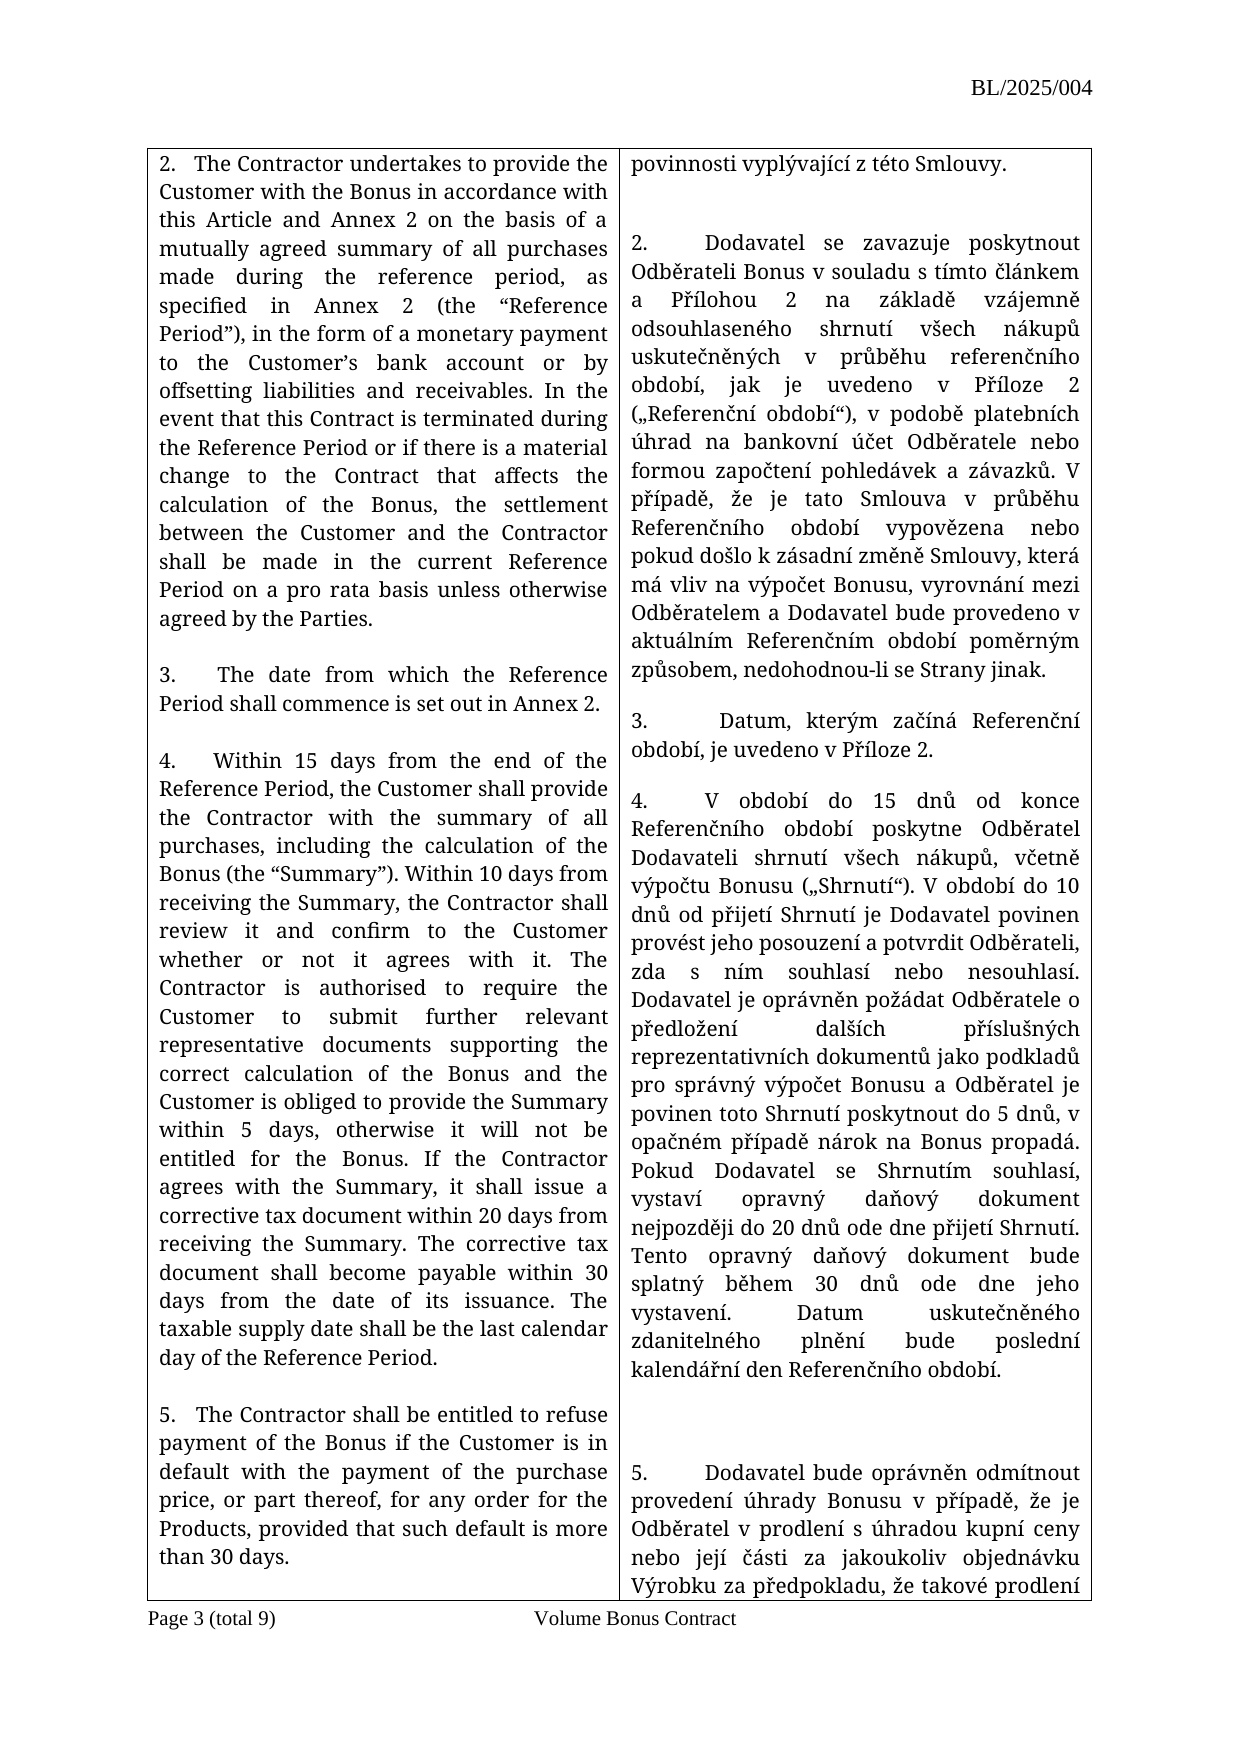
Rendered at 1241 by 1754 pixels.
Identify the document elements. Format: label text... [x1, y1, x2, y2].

table_header 2. The Contractor undertakes to provide the Customer with the Bonus in accordance with this Article and Annex 2 on the basis of a mutually agreed summary of all purchases made during the reference period, as specified in Annex 2 (the “Reference Period”), in the form of a monetary payment to the Customer’s bank account or by offsetting liabilities and receivables. In the event that this Contract is terminated during the Reference Period or if there is a material change to the Contract that affects the calculation of the Bonus, the settlement between the Customer and the Contractor shall be made in the current Reference Period on a pro rata basis unless otherwise agreed by the Parties. 3. The date from which the Reference Period shall commence is set out in Annex 2. 4. Within 15 days from the end of the Reference Period, the Customer shall provide the Contractor with the summary of all purchases, including the calculation of the Bonus (the “Summary”). Within 10 days from receiving the Summary, the Contractor shall review it and confirm to the Customer whether or not it agrees with it. The Contractor is authorised to require the Customer to submit further relevant representative documents supporting the correct calculation of the Bonus and the Customer is obliged to provide the Summary within 5 days, otherwise it will not be entitled for the Bonus. If the Contractor agrees with the Summary, it shall issue a corrective tax document within 20 days from receiving the Summary. The corrective tax document shall become payable within 30 days from the date of its issuance. The taxable supply date shall be the last calendar day of the Reference Period. 5. The Contractor shall be entitled to refuse payment of the Bonus if the Customer is in default with the payment of the purchase price, or part thereof, for any order for the Products, provided that such default is more than 30 days. [148, 149, 619, 1600]
table_header Smlouva o poskytnutí množstevního bonusu uzavřená mezi dle ustanovení § 1746 odst. 2 zákona č. 89/2012 Sb., občanský zákoník, v platném znění Bristol-Myers Squibb spol. s r.o. se sídlem: Budějovická 778/3, 140 00 Praha 4 IČ: 43004351 DIČ: CZ43004351 zapsaná v Obchodním rejstříku vedeném Městským soudem v Praze, oddíl C, vložka 4801 zastoupená: Vilém Zvoníček Dr., jednatel číslo účtu: (dále jen „Dodavatel“) a Fakultní nemocnice u sv. Anny v Brně se sídlem: Pekařská 53, 602 00 Brno IČ: 00159816 DIČ: CZ00159816 zastoupená: Ing. Vlastimil Vajdák, ředitel číslo účtu: 71138621/0710 (dále jen „Odběratel“) (Dodavatel a Odběratel dále společně také jako „Strany“ a jednotlivě jako „Strana“) Strany se dohodly následovně: I. Předmět Smlouvy 1. Strany prohlašují, že prodej a nákup vybraných léčiv uvedených v Příloze 1 k této Smlouvě (dále jen také „Výrobky“) mezi nimi probíhá v rámci obchodní spolupráce na základě samostatných smluv. Tyto Výrobky jsou určeny výhradně pro použití Odběratelem. 2. Předmětem této smlouvy o poskytnutí množstevního bonusu („Smlouva“) je vzájemné ujednání o poskytnutí množstevního bonusu v množství a za podmínek uvedených níže a přiložených k této Smlouvě. Strany tímto potvrzují, že je Dodavatel povinen se při plnění této Smlouvy řídit zákonnými ustanoveními zákona č. 143/2001 Sb., o ochraně hospodářské soutěže, ve znění pozdějších předpisů, a dále potvrzuje, že má Dodavatel právo změnit podmínky pro poskytování množstevního bonusu uvedené níže, pokud by další plnění podle této Smlouvy mohlo vyústit v nežádoucí dopady na hospodářskou soutěž v rozporu s ustanoveními výše uvedeného zákona. 3. Strany potvrzují, že nic v této Smlouvě uvedené nebude chápáno jako stanovení povinnosti pro Odběratele nakupovat jakékoliv konkrétní Výrobky nebo jiné výrobky Dodavatele a to, zda budou nebo nebudou konkrétní výrobky (včetně Výrobků) v průběhu trvání této Smlouvy objednávány, bude záviset toliko na rozhodnutí Odběratele. Odběratel bude i nadále požívat absolutní smluvní svobody, pokud jde o volbu výrobků bez ohledu na to, zda jsou vyráběny nebo dodávány Dodavatelem nebo představují pro výrobky Dodavatele konkurenci. II. Množstevní bonus 1. Strany se dohodly, že Dodavatel poskytne Odběrateli množstevní bonus (dále jen „Bonus“) na základě nákupu Výrobků za podmínek uvedených níže a ve výši uvedené v Příloze 2 k této Smlouvě a za předpokladu, že Odběratel splní všechny požadavky a povinnosti vyplývající z této Smlouvy. 2. Dodavatel se zavazuje poskytnout Odběrateli Bonus v souladu s tímto článkem a Přílohou 2 na základě vzájemně odsouhlaseného shrnutí všech nákupů uskutečněných v průběhu referenčního období, jak je uvedeno v Příloze 2 („Referenční období“), v podobě platebních úhrad na bankovní účet Odběratele nebo formou započtení pohledávek a závazků. V případě, že je tato Smlouva v průběhu Referenčního období vypovězena nebo pokud došlo k zásadní změně Smlouvy, která má vliv na výpočet Bonusu, vyrovnání mezi Odběratelem a Dodavatel bude provedeno v aktuálním Referenčním období poměrným způsobem, nedohodnou-li se Strany jinak. 3. Datum, kterým začíná Referenční období, je uvedeno v Příloze 2. 4. V období do 15 dnů od konce Referenčního období poskytne Odběratel Dodavateli shrnutí všech nákupů, včetně výpočtu Bonusu („Shrnutí“). V období do 10 dnů od přijetí Shrnutí je Dodavatel povinen provést jeho posouzení a potvrdit Odběrateli, zda s ním souhlasí nebo nesouhlasí. Dodavatel je oprávněn požádat Odběratele o předložení dalších příslušných reprezentativních dokumentů jako podkladů pro správný výpočet Bonusu a Odběratel je povinen toto Shrnutí poskytnout do 5 dnů, v opačném případě nárok na Bonus propadá. Pokud Dodavatel se Shrnutím souhlasí, vystaví opravný daňový dokument nejpozději do 20 dnů ode dne přijetí Shrnutí. Tento opravný daňový dokument bude splatný během 30 dnů ode dne jeho vystavení. Datum uskutečněného zdanitelného plnění bude poslední kalendářní den Referenčního období. 5. Dodavatel bude oprávněn odmítnout provedení úhrady Bonusu v případě, že je Odběratel v prodlení s úhradou kupní ceny nebo její části za jakoukoliv objednávku Výrobku za předpokladu, že takové prodlení trvá déle než 30 dnů. 6. Strany dále potvrzují a prohlašují, že Bonus uvedený v této Smlouvě se vztahuje pouze na Výrobky zde uvedené a zakoupené Odběratelem v průběhu Referenčního období. Nákup Výrobků mimo Referenční období nebo nákup jiných výrobků zde neuvedených nebude pro účely výpočtu Bonusu (nebo pro účely posouzení nároku na získání Bonusu) použit. 7. Strany prohlašují, že účelem této Smlouvy není propagovat jakýkoliv z výrobků Dodavatele (včetně Výrobků), poskytnout dar nebo sponzorský příspěvek Odběrateli a poskytovat slevu z ceny Výrobků zakoupených Odběratelem, ale poskytnout množstevní bonus v závislosti na množství Výrobků zakoupených Odběratelem v průběhu Referenčního období. III. Prohlášení Stran 1. Odběratel tímto výslovně prohlašuje a ručí, že: a) je držitelem veškerých povolení a oprávnění, která jsou nezbytná nebo vyžadovaná zákonem k poskytování zdravotní péče, a tato povolení a oprávnění jsou v plné míře platná a účinná; b. uzavření této Smlouvy není v rozporu s podmínkami uvedenými v jakékoliv smlouvě uzavřené se třetí stranou, její plnění nebude mít za následek porušení jakýchkoliv práv třetích stran, etických norem nebo příslušných zákonů, obecně závazných nebo vnitřních předpisů, včetně nařízení, vyhlášek (včetně vyhlášek ministerstva) nebo nařízení nadřízených úřadů, nebo jiných pravidel a pokynů, kterými je Odběratel povinen se řídit; c. podle informací dostupných Odběrateli neexistuje žádný nárok, žaloba, řízení nebo šetření jakýmkoliv státním orgánem, které by mohlo negativně ovlivnit jeho schopnost plnit jeho závazky vyplývající z této Smlouvy, nebo které by způsobily neplatnost nebo nevymahatelnost této Smlouvy, a nehrozí žádné nebezpečí jakéhokoliv takového nároku, žaloby, řízení nebo šetření; d. plnění této Smlouvy a poskytnutí Bonusu není žádným prostředkem k přesvědčování nebo přemlouvání k používání jakéhokoliv z výrobků Dodavatele (včetně Výrobků) nebo jakýmkoliv ovlivňováním výsledků klinických hodnocení jakéhokoliv z výrobků Dodavatele (včetně Výrobků) nebo přímému nebo nepřímému ovlivňování přijímání jakýchkoliv rozhodnutí týkajících se Dodavatele. 2. Strany tímto výslovně prohlašují, že účelem ani dopadem této Smlouvy není poskytnutí slevy nebo jiného benefitu, který by byl také přímým nebo nepřímým hospodářským benefitem pro osobu, která je členem státního orgánu nebo jiného orgánu Odběratele s rozhodovací pravomocí, nebo která je v zaměstnaneckém nebo obdobném poměru se Odběratelem, zejména lékaře, lékárníky, záchranáře, ale i administrativní zaměstnance a jakékoliv jiné osoby. IV. Závěrečná ustanovení 1. Tato Smlouva se uzavírá na dobu do 31. 9. 2026. Tuto Smlouvu může vypovědět kterákoliv ze Stran písemnou výpovědí bez uvedení důvodu. Výpovědní lhůta činí jeden měsíc a počíná běžet prvním dnem kalendářního měsíce následujícího po měsíci, ve kterém byla výpověď doručena druhé Straně. 2. Bez ohledu na ustanovení předchozího odstavce se Strany v souladu se zákonem č. 340/2015 Sb., o registru smluv, ve znění pozdějších předpisů (dále jen „Zákon o registru smluv“) dohodly na následujícím postupu: - specifikace Výrobků a způsob výpočtu Bonusu, tedy seznam Výrobků a schéma Bonusu uvedené v Příloze 1 a Příloze 2 k této Smlouvě, jsou považovaná za obchodní tajemství, a model a výpočet jsou vyloučeny z povinnosti uveřejnění informací v souladu se Zákonem o registru smluv; - Strany se dohodly, že v souladu s § 5, odst. 2 Zákona o registru smluv je Odběratel odpovědný za uveřejnění Smlouvy a odešle verzi této Smlouvy k uveřejnění a metadata vyžadovaná Zákonem o registru smluv Správci registru smluv teprve až poté, co vymaže z verze Smlouvy k uveřejnění údaje uvedené v tomto článku a po označení příslušných metadat v souladu s § 5 odst. 5 a 6 Zákona o registru smluv. Strany budou spolupracovat tak, aby byly upravený elektronický obraz Smlouvy a metadata zveřejněny v Registru smluv v časové lhůtě určené Zákonem o registru smluv. 3. Strany se dohodly řešit veškeré spory vyplývající ve spojení s touto Smlouvou smírně dohodou. Pokud by taková dohoda nebyla možná, budou spory řešeny v souladu s právními předpisy České republiky. 4. Strany se zavazují neposkytovat údaje vyplývající z předmětu této Smlouvy jakékoliv třetí straně s výjimkou kontrolních orgánů, zpracovatelům účetnictví a auditorům Stran a plnění jiných povinností plynoucích z právních předpisů. 5. Tato Smlouva může být upravena nebo doplněna pouze písemným číslovaným dodatkem podepsaným oprávněnými zástupci obou Stran. . 6. Strany prohlašují, že si tuto Smlouvu před jejím uzavřením přečetly, že byla sjednána v souladu s jejich skutečnou a svobodnou vůlí, určitě, vážně a srozumitelně. Strany potvrzují autentičnost Smlouvy svým podpisem. 7. Ustanovení občanského zákoníku se použijí na práva a povinnosti neupravené v této Smlouvě. 8. Tato Smlouva byla vyhotovena ve dvou originálech, každá ze Stran obdrží po jednom. 9. Tato Smlouva vstupuje v platnost po jejím podpisu oběma Stranami a v účinnost po jejím zveřejnění v Registru smluv. 10. Tato smlouva byla uzavřena v českém a anglickém jazykovém znění. V případě rozporů mezi oběma jazykovými verzemi má přednost české znění. 11. Následující Přílohy tvoří nedílnou součást Smlouvy: Příloha 1 – Seznam Výrobků Příloha 2 – Množstevní bonus V Praze dne 27. 2. 2025 ………………………………………. Bristol Myers Squibb spol. s r.o. Vilém Zvoníček Dr., jednatel V Brně dne 9. 4. 2025 ………………………………………. Fakultní nemocnice u sv. Anny v Brně Ing. Vlastimil Vajdák, ředitel Příloha 1 Seznam Výrobků Seznam Výrobků XXXX Procento rabatu podle realizovaných nákupů (tabulkový přehled v Příloze 2) Nákupy: v českých korunách, bez obchodní přirážky a DPH, v průběhu referenčního období V případě změny prodejní ceny Výrobků bude Dodavatel informovat Odběratele písemně o této skutečnost předem a zavazuje se poskytnout informace týkající se aktualizovaných množství nákupu a rabatů v průběhu příslušného Referenčního období, které budou odpovídat nové prodejní ceně. [620, 149, 1091, 1600]
